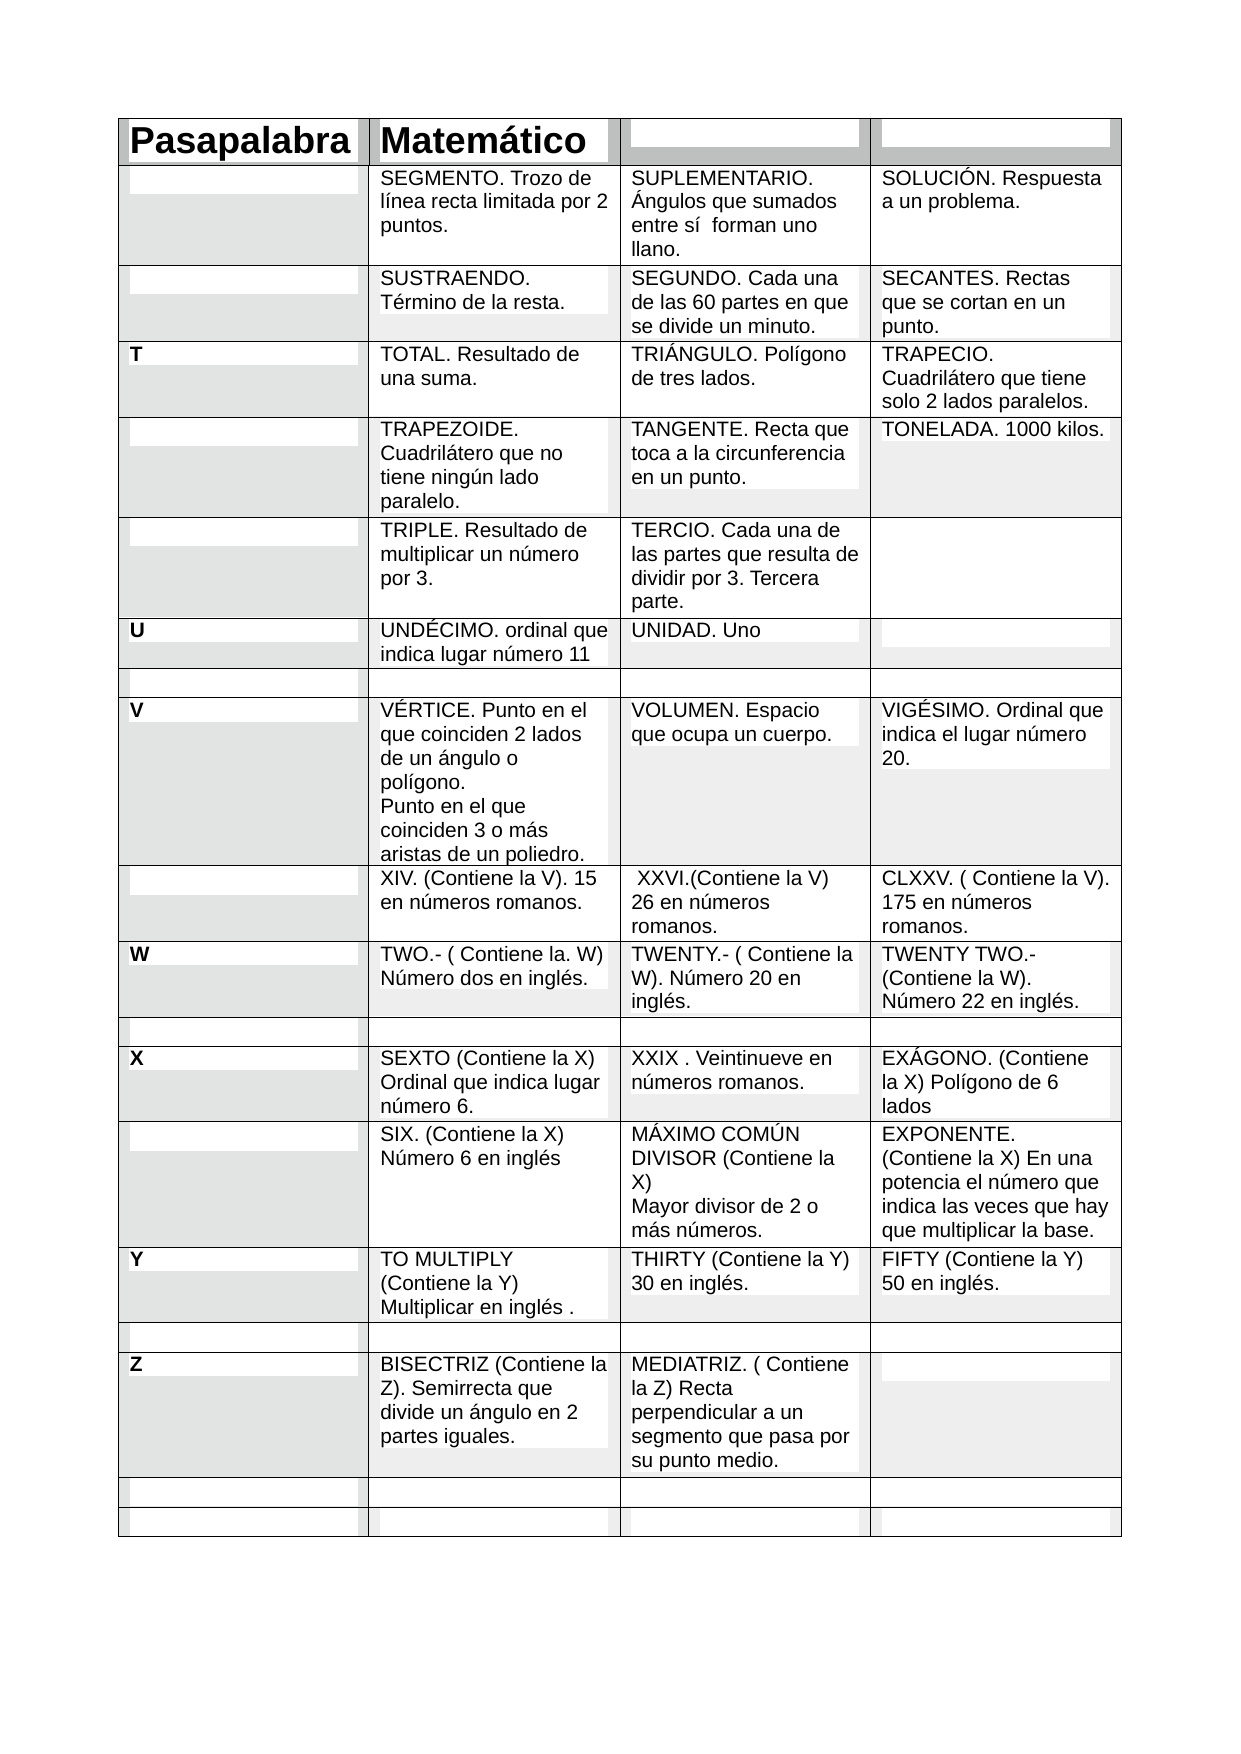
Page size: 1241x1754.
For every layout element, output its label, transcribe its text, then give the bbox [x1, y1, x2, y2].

table_cell XXVI.(Contiene la V) 26 en números romanos. [621, 866, 870, 941]
table_cell [859, 1018, 870, 1046]
table_cell [358, 1478, 368, 1506]
table_cell TRAPECIO. Cuadrilátero que tiene solo 2 lados paralelos. [871, 342, 1121, 416]
table_cell [369, 1323, 380, 1352]
table_cell TWENTY.- ( Contiene la W). Número 20 en inglés. [621, 942, 870, 1016]
table_cell TRIPLE. Resultado de multiplicar un número por 3. [369, 518, 620, 617]
table_cell SEGUNDO. Cada una de las 60 partes en que se divide un minuto. [621, 266, 870, 341]
table_cell CLXXV. ( Contiene la V). 175 en números romanos. [871, 866, 1121, 941]
table_cell SECANTES. Rectas que se cortan en un punto. [871, 266, 1121, 341]
table_cell TOTAL. Resultado de una suma. [369, 342, 620, 416]
table_cell XIV. (Contiene la V). 15 en números romanos. [369, 866, 620, 941]
table_cell Z [119, 1353, 368, 1477]
table_cell SUPLEMENTARIO. Ángulos que sumados entre sí forman uno llano. [621, 166, 870, 265]
table_cell [1110, 1508, 1121, 1536]
table_cell [621, 1323, 631, 1352]
table_header Matemático [370, 119, 620, 165]
table_cell TWO.- ( Contiene la. W) Número dos en inglés. [369, 942, 620, 1016]
table_header Pasapalabra [119, 119, 369, 165]
table_cell [358, 1018, 368, 1046]
table_header [621, 119, 870, 165]
table_cell TO MULTIPLY (Contiene la Y) Multiplicar en inglés . [369, 1248, 620, 1322]
table_cell [608, 1478, 620, 1506]
table_cell [871, 1353, 1121, 1477]
table_cell [859, 1508, 870, 1536]
table_cell SIX. (Contiene la X) Número 6 en inglés [369, 1122, 620, 1247]
table_cell T [119, 342, 368, 416]
table_cell TWENTY TWO.- (Contiene la W). Número 22 en inglés. [871, 942, 1121, 1016]
table_cell [859, 1323, 870, 1352]
table_cell [369, 669, 380, 697]
table_cell [119, 1323, 130, 1352]
table_cell [859, 1478, 870, 1506]
table_cell [369, 1018, 380, 1046]
table_cell BISECTRIZ (Contiene la Z). Semirrecta que divide un ángulo en 2 partes iguales. [369, 1353, 620, 1477]
table_cell [1110, 1478, 1121, 1506]
table_cell VOLUMEN. Espacio que ocupa un cuerpo. [621, 698, 870, 865]
table_cell XXIX . Veintinueve en números romanos. [621, 1047, 870, 1121]
table_cell SEXTO (Contiene la X) Ordinal que indica lugar número 6. [369, 1047, 620, 1121]
table_cell [369, 1478, 380, 1506]
table_cell [119, 1122, 368, 1247]
table_cell [358, 1508, 368, 1536]
table_cell [621, 669, 631, 697]
table_cell EXPONENTE. (Contiene la X) En una potencia el número que indica las veces que hay que multiplicar la base. [871, 1122, 1121, 1247]
table_cell [1110, 1323, 1121, 1352]
table_cell SOLUCIÓN. Respuesta a un problema. [871, 166, 1121, 265]
table_cell [119, 518, 368, 617]
table_cell V [119, 698, 368, 865]
table_cell [119, 418, 368, 517]
table_cell [871, 1018, 882, 1046]
table_cell [119, 1478, 130, 1506]
table_cell TANGENTE. Recta que toca a la circunferencia en un punto. [621, 418, 870, 517]
table_cell [871, 1323, 882, 1352]
table_cell [621, 1478, 631, 1506]
table_cell [608, 1018, 620, 1046]
table_cell [621, 1018, 631, 1046]
table_cell [871, 1508, 882, 1536]
table_cell UNDÉCIMO. ordinal que indica lugar número 11 [369, 619, 620, 668]
table_cell [369, 1508, 380, 1536]
table_cell [871, 669, 882, 697]
table_cell [119, 1508, 130, 1536]
table_cell [119, 266, 368, 341]
table_cell EXÁGONO. (Contiene la X) Polígono de 6 lados [871, 1047, 1121, 1121]
table_cell [358, 1323, 368, 1352]
table_cell SEGMENTO. Trozo de línea recta limitada por 2 puntos. [369, 166, 620, 265]
table_cell Y [119, 1248, 368, 1322]
table_cell [608, 1508, 620, 1536]
table_cell [608, 1323, 620, 1352]
table_cell VIGÉSIMO. Ordinal que indica el lugar número 20. [871, 698, 1121, 865]
table_cell [119, 1018, 130, 1046]
table_cell UNIDAD. Uno [621, 619, 870, 668]
table_cell [871, 619, 1121, 668]
table_cell [859, 669, 870, 697]
table_cell [608, 669, 620, 697]
table_cell TONELADA. 1000 kilos. [871, 418, 1121, 517]
table_cell X [119, 1047, 368, 1121]
table_cell [621, 1508, 631, 1536]
table_cell MÁXIMO COMÚN DIVISOR (Contiene la X) Mayor divisor de 2 o más números. [621, 1122, 870, 1247]
table_cell [119, 166, 368, 265]
table_cell [871, 1478, 882, 1506]
table_cell THIRTY (Contiene la Y) 30 en inglés. [621, 1248, 870, 1322]
table_cell SUSTRAENDO. Término de la resta. [369, 266, 620, 341]
table_cell TRAPEZOIDE. Cuadrilátero que no tiene ningún lado paralelo. [369, 418, 620, 517]
table_cell [1110, 1018, 1121, 1046]
table_cell MEDIATRIZ. ( Contiene la Z) Recta perpendicular a un segmento que pasa por su punto medio. [621, 1353, 870, 1477]
table_cell U [119, 619, 368, 668]
table_cell [871, 518, 1121, 617]
table_cell [119, 669, 130, 697]
table_cell [119, 866, 368, 941]
table_cell TERCIO. Cada una de las partes que resulta de dividir por 3. Tercera parte. [621, 518, 870, 617]
table_cell FIFTY (Contiene la Y) 50 en inglés. [871, 1248, 1121, 1322]
table_cell TRIÁNGULO. Polígono de tres lados. [621, 342, 870, 416]
table_header [871, 119, 1121, 165]
table_cell [358, 669, 368, 697]
table_cell [1110, 669, 1121, 697]
table_cell W [119, 942, 368, 1016]
